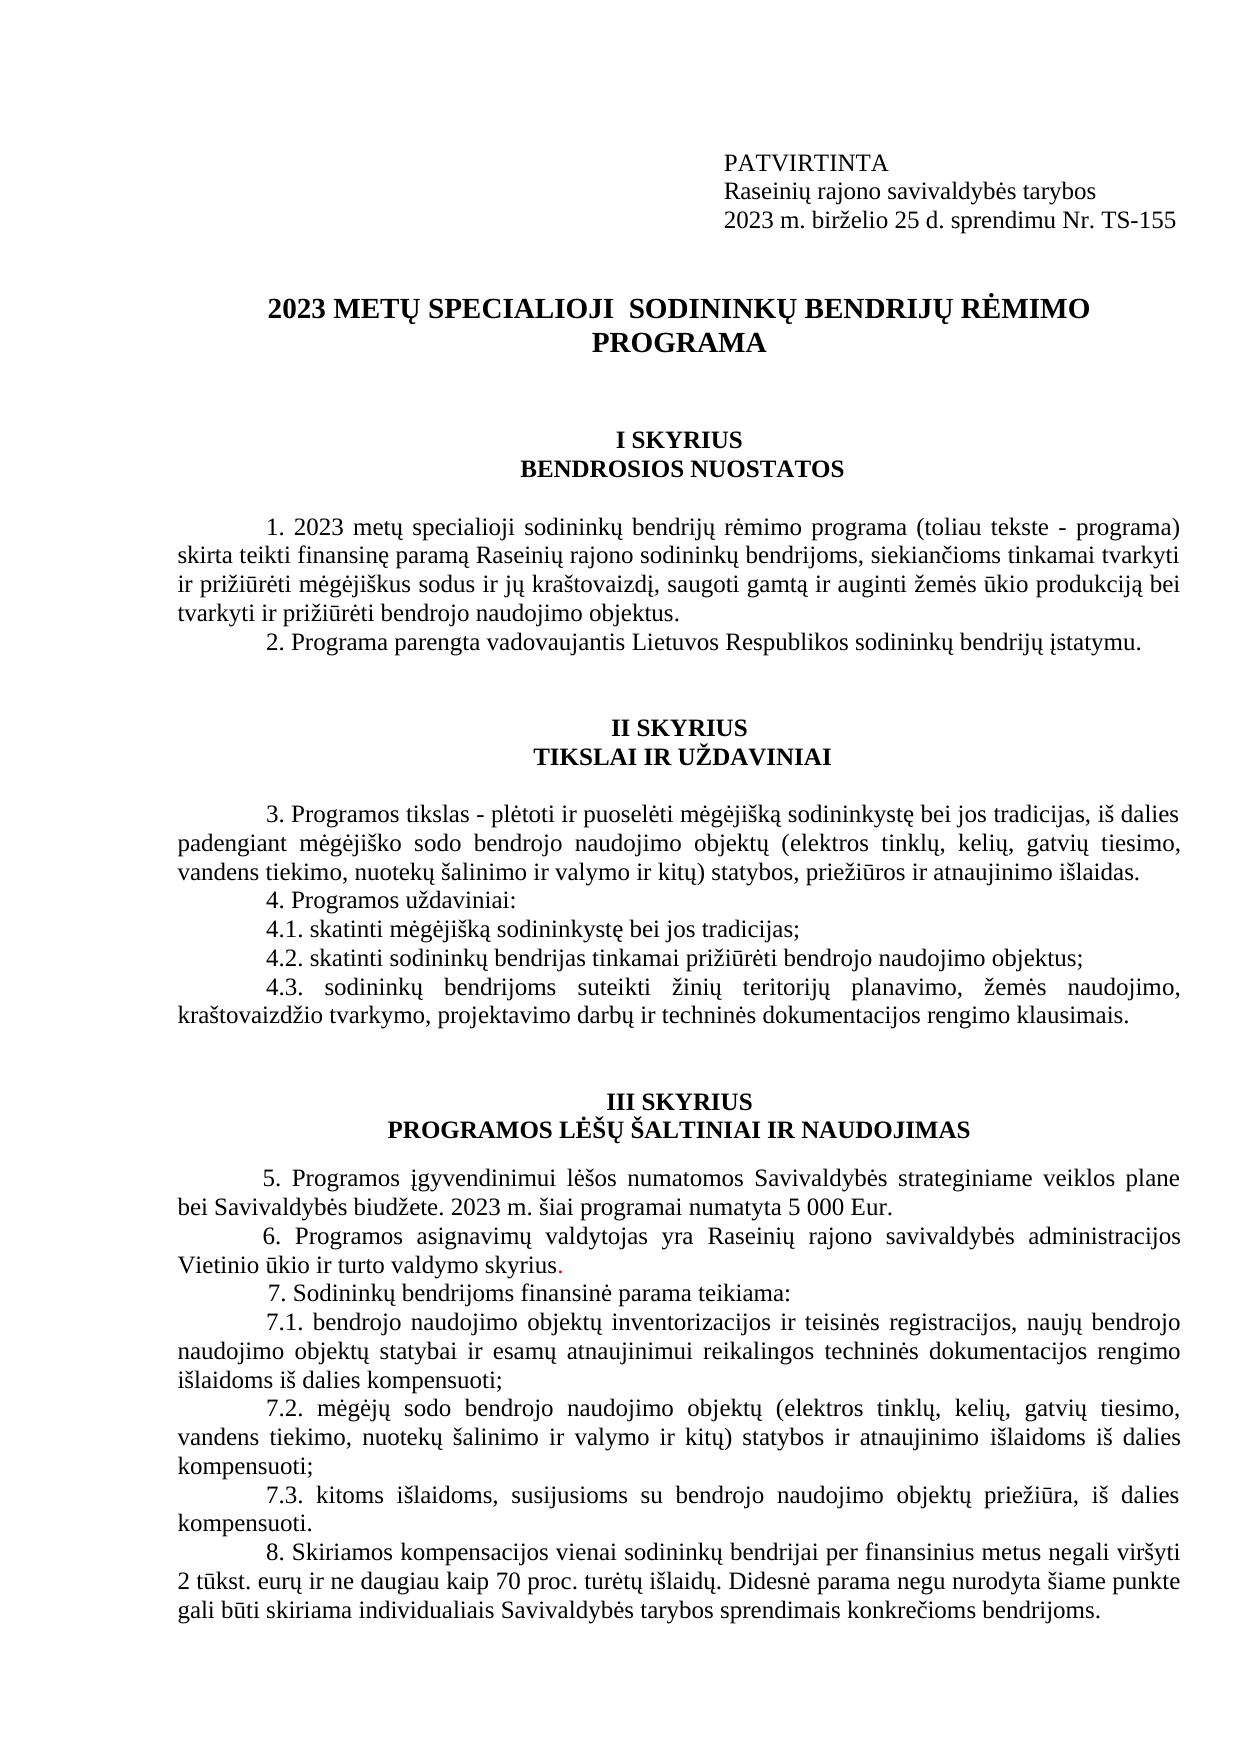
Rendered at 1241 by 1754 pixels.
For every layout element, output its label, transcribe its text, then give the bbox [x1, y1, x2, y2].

text PATVIRTINTA [723, 148, 1181, 176]
text I SKYRIUS [177, 426, 1181, 454]
text III SKYRIUS [177, 1087, 1181, 1116]
text PROGRAMOS LĖŠŲ ŠALTINIAI IR NAUDOJIMAS [177, 1116, 1181, 1144]
text 2023 METŲ SPECIALIOJI SODININKŲ BENDRIJŲ RĖMIMO PROGRAMA [177, 291, 1181, 358]
text 4.3. sodininkų bendrijoms suteikti žinių teritorijų planavimo, žemės naudojimo, kraštovaizdžio tvarkymo, projektavimo darbų ir techninės dokumentacijos rengimo klausimais. [177, 972, 1181, 1029]
text 2. Programa parengta vadovaujantis Lietuvos Respublikos sodininkų bendrijų įstatymu. [177, 627, 1181, 656]
text 7.2. mėgėjų sodo bendrojo naudojimo objektų (elektros tinklų, kelių, gatvių tiesimo, vandens tiekimo, nuotekų šalinimo ir valymo ir kitų) statybos ir atnaujinimo išlaidoms iš dalies kompensuoti; [177, 1393, 1181, 1480]
text 5. Programos įgyvendinimui lėšos numatomos Savivaldybės strateginiame veiklos plane bei Savivaldybės biudžete. 2023 m. šiai programai numatyta 5 000 Eur. [177, 1163, 1181, 1221]
text 3. Programos tikslas - plėtoti ir puoselėti mėgėjišką sodininkystę bei jos tradicijas, iš dalies padengiant mėgėjiško sodo bendrojo naudojimo objektų (elektros tinklų, kelių, gatvių tiesimo, vandens tiekimo, nuotekų šalinimo ir valymo ir kitų) statybos, priežiūros ir atnaujinimo išlaidas. [177, 799, 1181, 886]
text 6. Programos asignavimų valdytojas yra Raseinių rajono savivaldybės administracijos Vietinio ūkio ir turto valdymo skyrius. [177, 1221, 1181, 1278]
text 1. 2023 metų specialioji sodininkų bendrijų rėmimo programa (toliau tekste - programa) skirta teikti finansinę paramą Raseinių rajono sodininkų bendrijoms, siekiančioms tinkamai tvarkyti ir prižiūrėti mėgėjiškus sodus ir jų kraštovaizdį, saugoti gamtą ir auginti žemės ūkio produkciją bei tvarkyti ir prižiūrėti bendrojo naudojimo objektus. [177, 512, 1181, 627]
text 4.1. skatinti mėgėjišką sodininkystę bei jos tradicijas; [177, 914, 1181, 943]
text BENDROSIOS NUOSTATOS [177, 454, 1181, 483]
text II SKYRIUS [177, 713, 1181, 742]
text 8. Skiriamos kompensacijos vienai sodininkų bendrijai per finansinius metus negali viršyti 2 tūkst. eurų ir ne daugiau kaip 70 proc. turėtų išlaidų. Didesnė parama negu nurodyta šiame punkte gali būti skiriama individualiais Savivaldybės tarybos sprendimais konkrečioms bendrijoms. [177, 1537, 1181, 1623]
text 4. Programos uždaviniai: [177, 886, 1181, 914]
text 4.2. skatinti sodininkų bendrijas tinkamai prižiūrėti bendrojo naudojimo objektus; [177, 943, 1181, 972]
text Raseinių rajono savivaldybės tarybos [723, 176, 1181, 205]
text TIKSLAI IR UŽDAVINIAI [177, 742, 1181, 771]
text 7.1. bendrojo naudojimo objektų inventorizacijos ir teisinės registracijos, naujų bendrojo naudojimo objektų statybai ir esamų atnaujinimui reikalingos techninės dokumentacijos rengimo išlaidoms iš dalies kompensuoti; [177, 1307, 1181, 1393]
text 2023 m. birželio 25 d. sprendimu Nr. TS-155 [723, 205, 1181, 234]
text 7.3. kitoms išlaidoms, susijusioms su bendrojo naudojimo objektų priežiūra, iš dalies kompensuoti. [177, 1480, 1181, 1537]
text 7. Sodininkų bendrijoms finansinė parama teikiama: [177, 1278, 1181, 1307]
